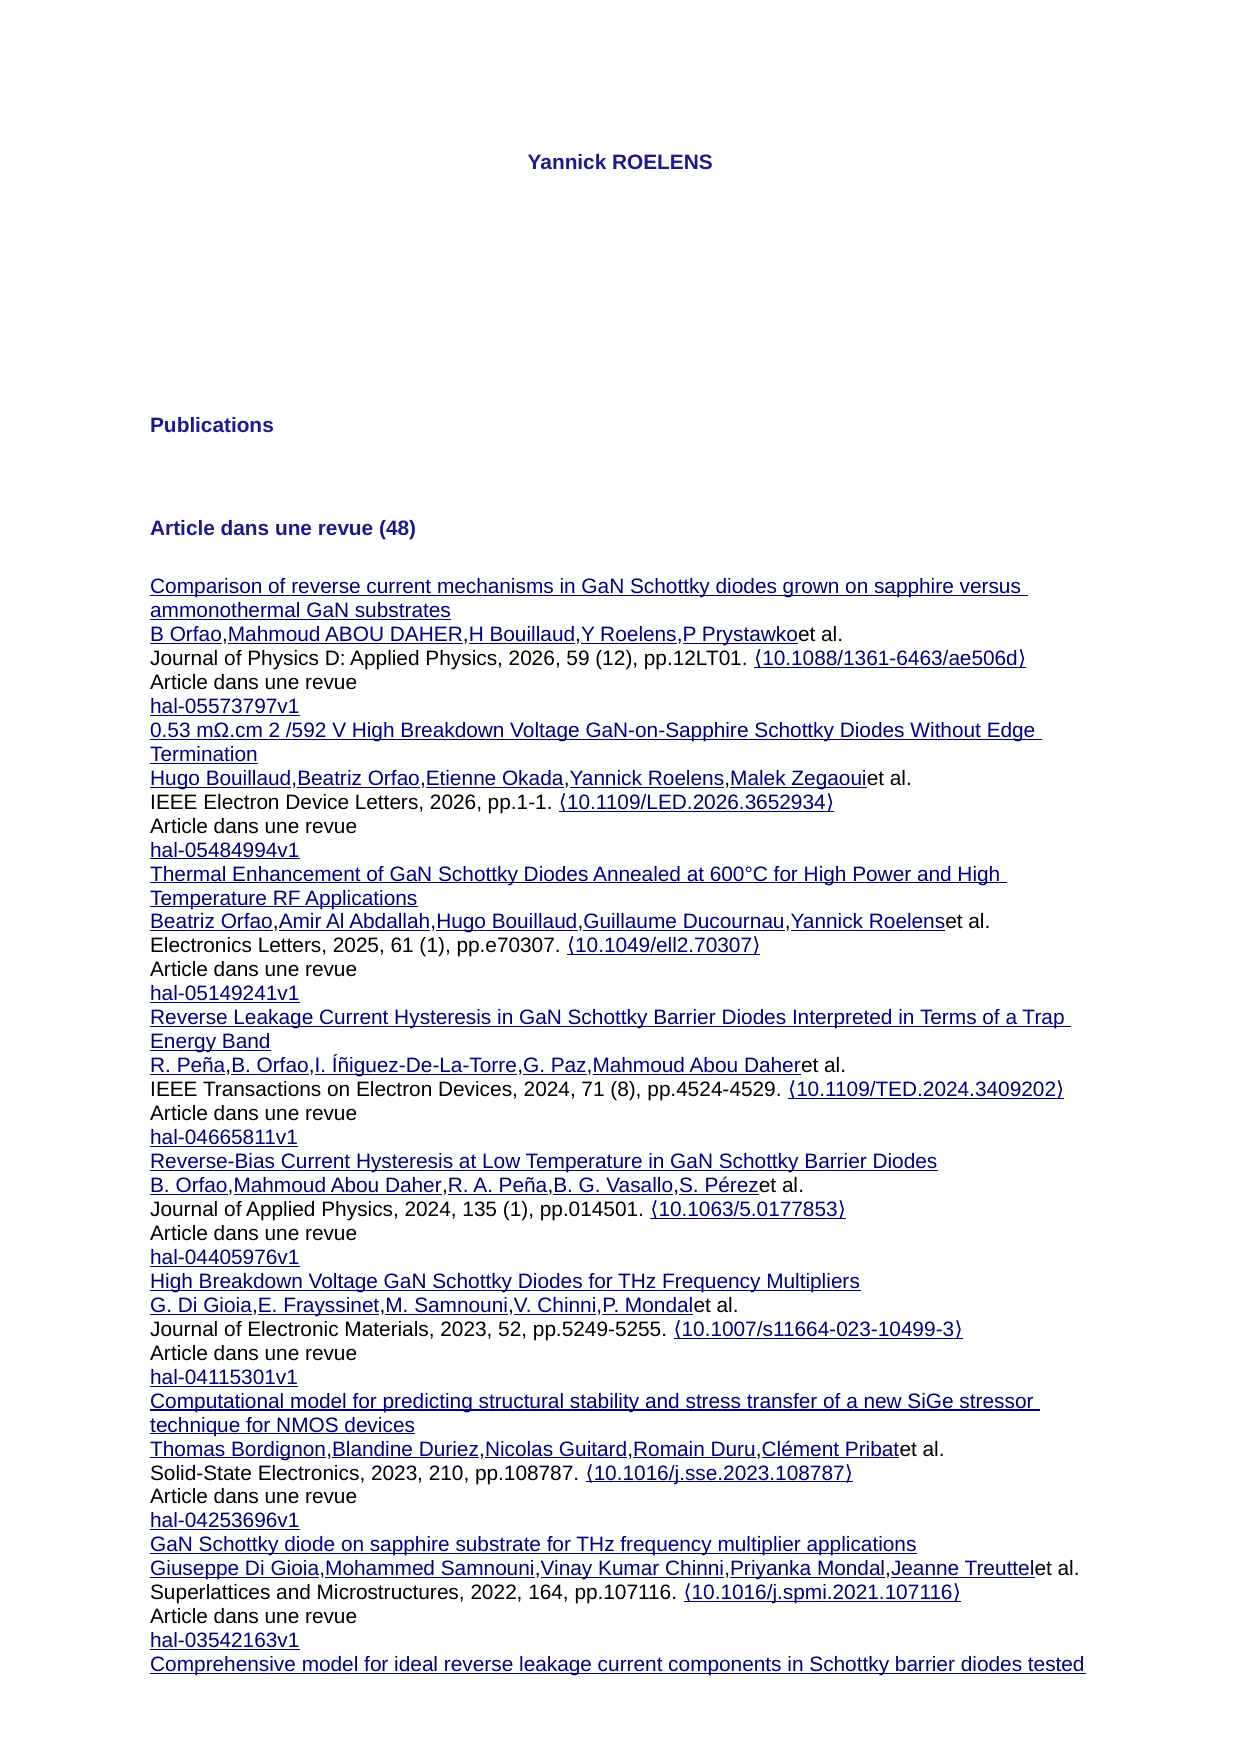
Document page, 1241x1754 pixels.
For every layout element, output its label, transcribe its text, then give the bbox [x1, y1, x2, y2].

subtitle Article dans une revue (48) [150, 516, 1090, 539]
table_cell 0.53 mΩ.cm 2 /592 V High Breakdown Voltage GaN-on-Sapphire Schottky Diodes Without Edge Termination Hugo Bouillaud,Beatriz Orfao,Etienne Okada,Yannick Roelens,Malek Zegaouiet al. IEEE Electron Device Letters, 2026, pp.1-1. ⟨10.1109/LED.2026.3652934⟩ Article dans une revue hal-05484994v1 [150, 718, 1090, 861]
subtitle Publications [150, 412, 1090, 436]
subtitle Yannick ROELENS [150, 150, 1090, 174]
table_header Comparison of reverse current mechanisms in GaN Schottky diodes grown on sapphire versus ammonothermal GaN substrates B Orfao,Mahmoud ABOU DAHER,H Bouillaud,Y Roelens,P Prystawkoet al. Journal of Physics D: Applied Physics, 2026, 59 (12), pp.12LT01. ⟨10.1088/1361-6463/ae506d⟩ Article dans une revue hal-05573797v1 [150, 574, 1090, 718]
table_cell Computational model for predicting structural stability and stress transfer of a new SiGe stressor technique for NMOS devices Thomas Bordignon,Blandine Duriez,Nicolas Guitard,Romain Duru,Clément Pribatet al. Solid-State Electronics, 2023, 210, pp.108787. ⟨10.1016/j.sse.2023.108787⟩ Article dans une revue hal-04253696v1 [150, 1389, 1090, 1532]
table_cell Reverse-Bias Current Hysteresis at Low Temperature in GaN Schottky Barrier Diodes B. Orfao,Mahmoud Abou Daher,R. A. Peña,B. G. Vasallo,S. Pérezet al. Journal of Applied Physics, 2024, 135 (1), pp.014501. ⟨10.1063/5.0177853⟩ Article dans une revue hal-04405976v1 [150, 1149, 1090, 1269]
table_cell Comprehensive model for ideal reverse leakage current components in Schottky barrier diodes tested [150, 1652, 1090, 1676]
table_cell Reverse Leakage Current Hysteresis in GaN Schottky Barrier Diodes Interpreted in Terms of a Trap Energy Band R. Peña,B. Orfao,I. Íñiguez-De-La-Torre,G. Paz,Mahmoud Abou Daheret al. IEEE Transactions on Electron Devices, 2024, 71 (8), pp.4524-4529. ⟨10.1109/TED.2024.3409202⟩ Article dans une revue hal-04665811v1 [150, 1005, 1090, 1149]
table_cell Thermal Enhancement of GaN Schottky Diodes Annealed at 600°C for High Power and High Temperature RF Applications Beatriz Orfao,Amir Al Abdallah,Hugo Bouillaud,Guillaume Ducournau,Yannick Roelenset al. Electronics Letters, 2025, 61 (1), pp.e70307. ⟨10.1049/ell2.70307⟩ Article dans une revue hal-05149241v1 [150, 861, 1090, 1005]
table_cell GaN Schottky diode on sapphire substrate for THz frequency multiplier applications Giuseppe Di Gioia,Mohammed Samnouni,Vinay Kumar Chinni,Priyanka Mondal,Jeanne Treuttelet al. Superlattices and Microstructures, 2022, 164, pp.107116. ⟨10.1016/j.spmi.2021.107116⟩ Article dans une revue hal-03542163v1 [150, 1532, 1090, 1652]
table_cell High Breakdown Voltage GaN Schottky Diodes for THz Frequency Multipliers G. Di Gioia,E. Frayssinet,M. Samnouni,V. Chinni,P. Mondalet al. Journal of Electronic Materials, 2023, 52, pp.5249-5255. ⟨10.1007/s11664-023-10499-3⟩ Article dans une revue hal-04115301v1 [150, 1269, 1090, 1388]
